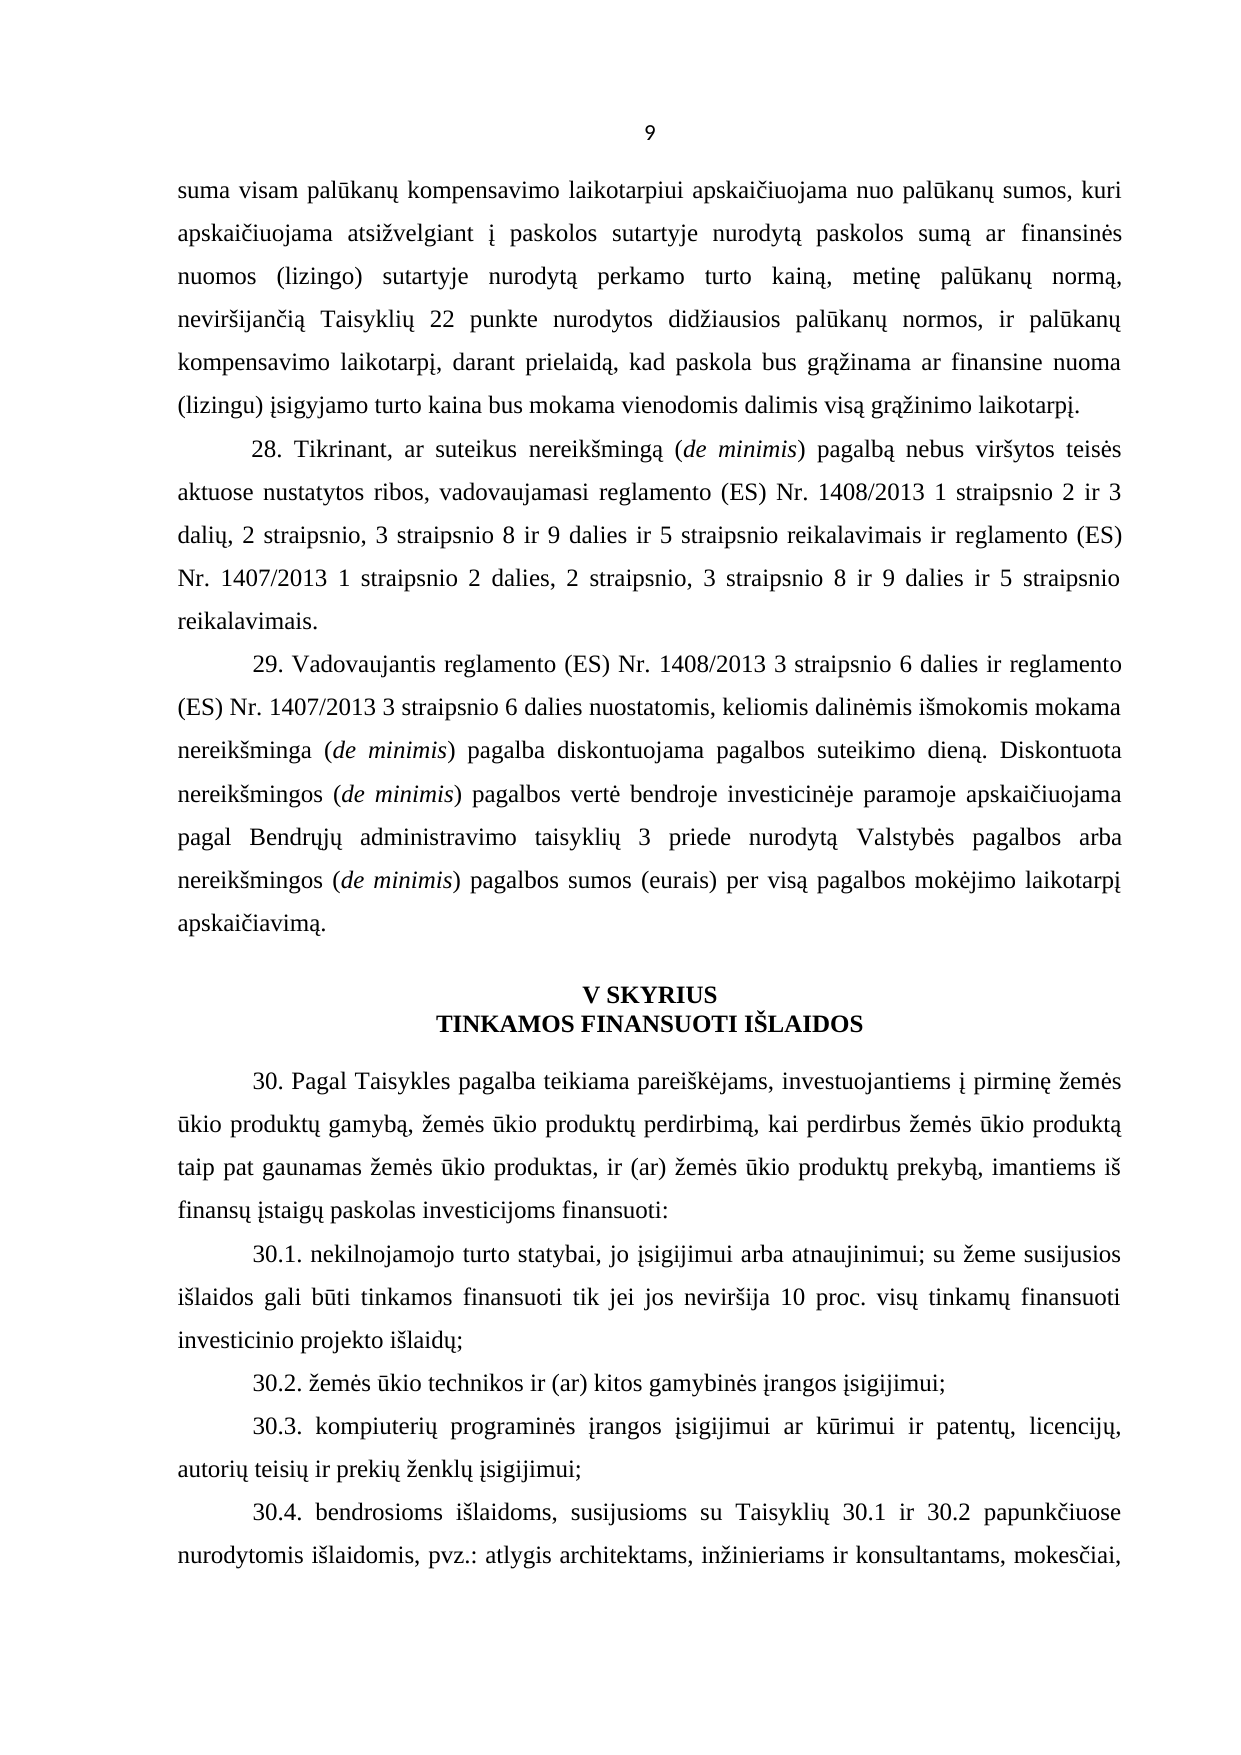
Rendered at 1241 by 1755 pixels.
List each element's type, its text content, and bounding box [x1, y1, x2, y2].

text TINKAMOS FINANSUOTI IŠLAIDOS [177, 1009, 1122, 1037]
text 30.2. žemės ūkio technikos ir (ar) kitos gamybinės įrangos įsigijimui; [177, 1368, 1122, 1397]
text 30.4. bendrosioms išlaidoms, susijusioms su Taisyklių 30.1 ir 30.2 papunkčiuose nurodytomis išlaidomis, pvz.: atlygis architektams, inžinieriams ir konsultantams, mokesčiai, [177, 1497, 1122, 1569]
text 29. Vadovaujantis reglamento (ES) Nr. 1408/2013 3 straipsnio 6 dalies ir reglamento (ES) Nr. 1407/2013 3 straipsnio 6 dalies nuostatomis, keliomis dalinėmis išmokomis mokama nereikšminga (de minimis) pagalba diskontuojama pagalbos suteikimo dieną. Diskontuota nereikšmingos (de minimis) pagalbos vertė bendroje investicinėje paramoje apskaičiuojama pagal Bendrųjų administravimo taisyklių 3 priede nurodytą Valstybės pagalbos arba nereikšmingos (de minimis) pagalbos sumos (eurais) per visą pagalbos mokėjimo laikotarpį apskaičiavimą. [177, 649, 1122, 937]
text 30. Pagal Taisykles pagalba teikiama pareiškėjams, investuojantiems į pirminę žemės ūkio produktų gamybą, žemės ūkio produktų perdirbimą, kai perdirbus žemės ūkio produktą taip pat gaunamas žemės ūkio produktas, ir (ar) žemės ūkio produktų prekybą, imantiems iš finansų įstaigų paskolas investicijoms finansuoti: [177, 1066, 1122, 1224]
text V SKYRIUS [177, 980, 1122, 1009]
text suma visam palūkanų kompensavimo laikotarpiui apskaičiuojama nuo palūkanų sumos, kuri apskaičiuojama atsižvelgiant į paskolos sutartyje nurodytą paskolos sumą ar finansinės nuomos (lizingo) sutartyje nurodytą perkamo turto kainą, metinę palūkanų normą, neviršijančią Taisyklių 22 punkte nurodytos didžiausios palūkanų normos, ir palūkanų kompensavimo laikotarpį, darant prielaidą, kad paskola bus grąžinama ar finansine nuoma (lizingu) įsigyjamo turto kaina bus mokama vienodomis dalimis visą grąžinimo laikotarpį. [177, 175, 1122, 419]
text 30.3. kompiuterių programinės įrangos įsigijimui ar kūrimui ir patentų, licencijų, autorių teisių ir prekių ženklų įsigijimui; [177, 1411, 1122, 1483]
text 30.1. nekilnojamojo turto statybai, jo įsigijimui arba atnaujinimui; su žeme susijusios išlaidos gali būti tinkamos finansuoti tik jei jos neviršija 10 proc. visų tinkamų finansuoti investicinio projekto išlaidų; [177, 1239, 1122, 1354]
text 28. Tikrinant, ar suteikus nereikšmingą (de minimis) pagalbą nebus viršytos teisės aktuose nustatytos ribos, vadovaujamasi reglamento (ES) Nr. 1408/2013 1 straipsnio 2 ir 3 dalių, 2 straipsnio, 3 straipsnio 8 ir 9 dalies ir 5 straipsnio reikalavimais ir reglamento (ES) Nr. 1407/2013 1 straipsnio 2 dalies, 2 straipsnio, 3 straipsnio 8 ir 9 dalies ir 5 straipsnio reikalavimais. [177, 434, 1122, 635]
